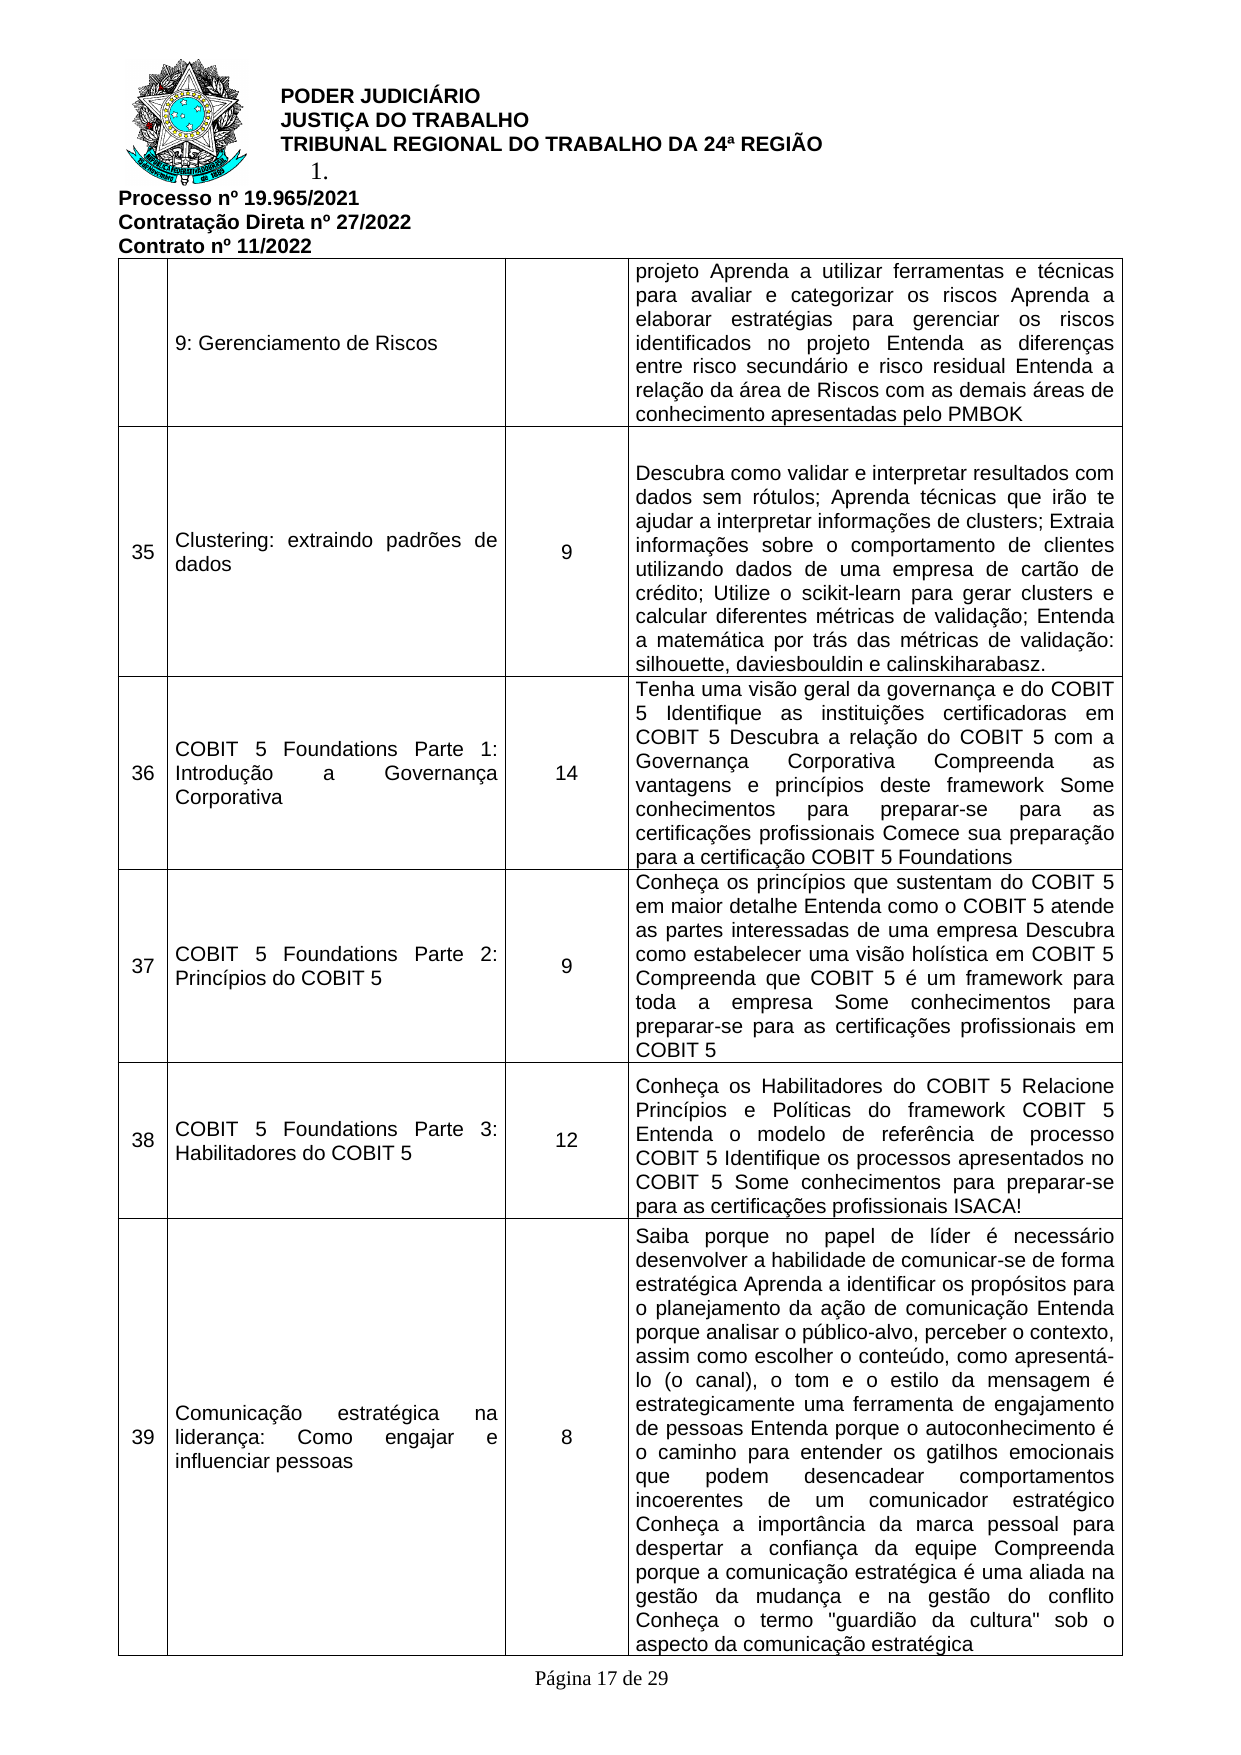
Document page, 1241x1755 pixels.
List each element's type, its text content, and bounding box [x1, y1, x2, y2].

table_cell Saiba porque no papel de líder é necessário desenvolver a habilidade de comunicar-se de forma estratégica Aprenda a identificar os propósitos para o planejamento da ação de comunicação Entenda porque analisar o público-alvo, perceber o contexto, assim como escolher o conteúdo, como apresentá-lo (o canal), o tom e o estilo da mensagem é estrategicamente uma ferramenta de engajamento de pessoas Entenda porque o autoconhecimento é o caminho para entender os gatilhos emocionais que podem desencadear comportamentos incoerentes de um comunicador estratégico Conheça a importância da marca pessoal para despertar a confiança da equipe Compreenda porque a comunicação estratégica é uma aliada na gestão da mudança e na gestão do conflito Conheça o termo "guardião da cultura" sob o aspecto da comunicação estratégica [629, 1219, 1122, 1655]
table_cell projeto Aprenda a utilizar ferramentas e técnicas para avaliar e categorizar os riscos Aprenda a elaborar estratégias para gerenciar os riscos identificados no projeto Entenda as diferenças entre risco secundário e risco residual Entenda a relação da área de Riscos com as demais áreas de conhecimento apresentadas pelo PMBOK [629, 259, 1122, 426]
table_cell Conheça os princípios que sustentam do COBIT 5 em maior detalhe Entenda como o COBIT 5 atende as partes interessadas de uma empresa Descubra como estabelecer uma visão holística em COBIT 5 Compreenda que COBIT 5 é um framework para toda a empresa Some conhecimentos para preparar-se para as certificações profissionais em COBIT 5 [629, 870, 1122, 1062]
table_cell 38 [119, 1063, 167, 1218]
table_cell Tenha uma visão geral da governança e do COBIT 5 Identifique as instituições certificadoras em COBIT 5 Descubra a relação do COBIT 5 com a Governança Corporativa Compreenda as vantagens e princípios deste framework Some conhecimentos para preparar-se para as certificações profissionais Comece sua preparação para a certificação COBIT 5 Foundations [629, 677, 1122, 869]
table_cell 9 [506, 427, 628, 676]
table_cell 37 [119, 870, 167, 1062]
table_cell 39 [119, 1219, 167, 1655]
table_cell Descubra como validar e interpretar resultados com dados sem rótulos; Aprenda técnicas que irão te ajudar a interpretar informações de clusters; Extraia informações sobre o comportamento de clientes utilizando dados de uma empresa de cartão de crédito; Utilize o scikit-learn para gerar clusters e calcular diferentes métricas de validação; Entenda a matemática por trás das métricas de validação: silhouette, daviesbouldin e calinskiharabasz. [629, 427, 1122, 676]
table_cell COBIT 5 Foundations Parte 1: Introdução a Governança Corporativa [168, 677, 505, 869]
table_cell COBIT 5 Foundations Parte 2: Princípios do COBIT 5 [168, 870, 505, 1062]
table_cell 36 [119, 677, 167, 869]
table_cell Conheça os Habilitadores do COBIT 5 Relacione Princípios e Políticas do framework COBIT 5 Entenda o modelo de referência de processo COBIT 5 Identifique os processos apresentados no COBIT 5 Some conhecimentos para preparar-se para as certificações profissionais ISACA! [629, 1063, 1122, 1218]
table_cell 9 [506, 870, 628, 1062]
table_cell 35 [119, 427, 167, 676]
table_cell 9: Gerenciamento de Riscos [168, 259, 505, 426]
table_cell [506, 259, 628, 426]
table_cell 12 [506, 1063, 628, 1218]
table_cell [119, 259, 167, 426]
table_cell 14 [506, 677, 628, 869]
table_cell Clustering: extraindo padrões de dados [168, 427, 505, 676]
table_cell COBIT 5 Foundations Parte 3: Habilitadores do COBIT 5 [168, 1063, 505, 1218]
table_cell 8 [506, 1219, 628, 1655]
table_cell Comunicação estratégica na liderança: Como engajar e influenciar pessoas [168, 1219, 505, 1655]
